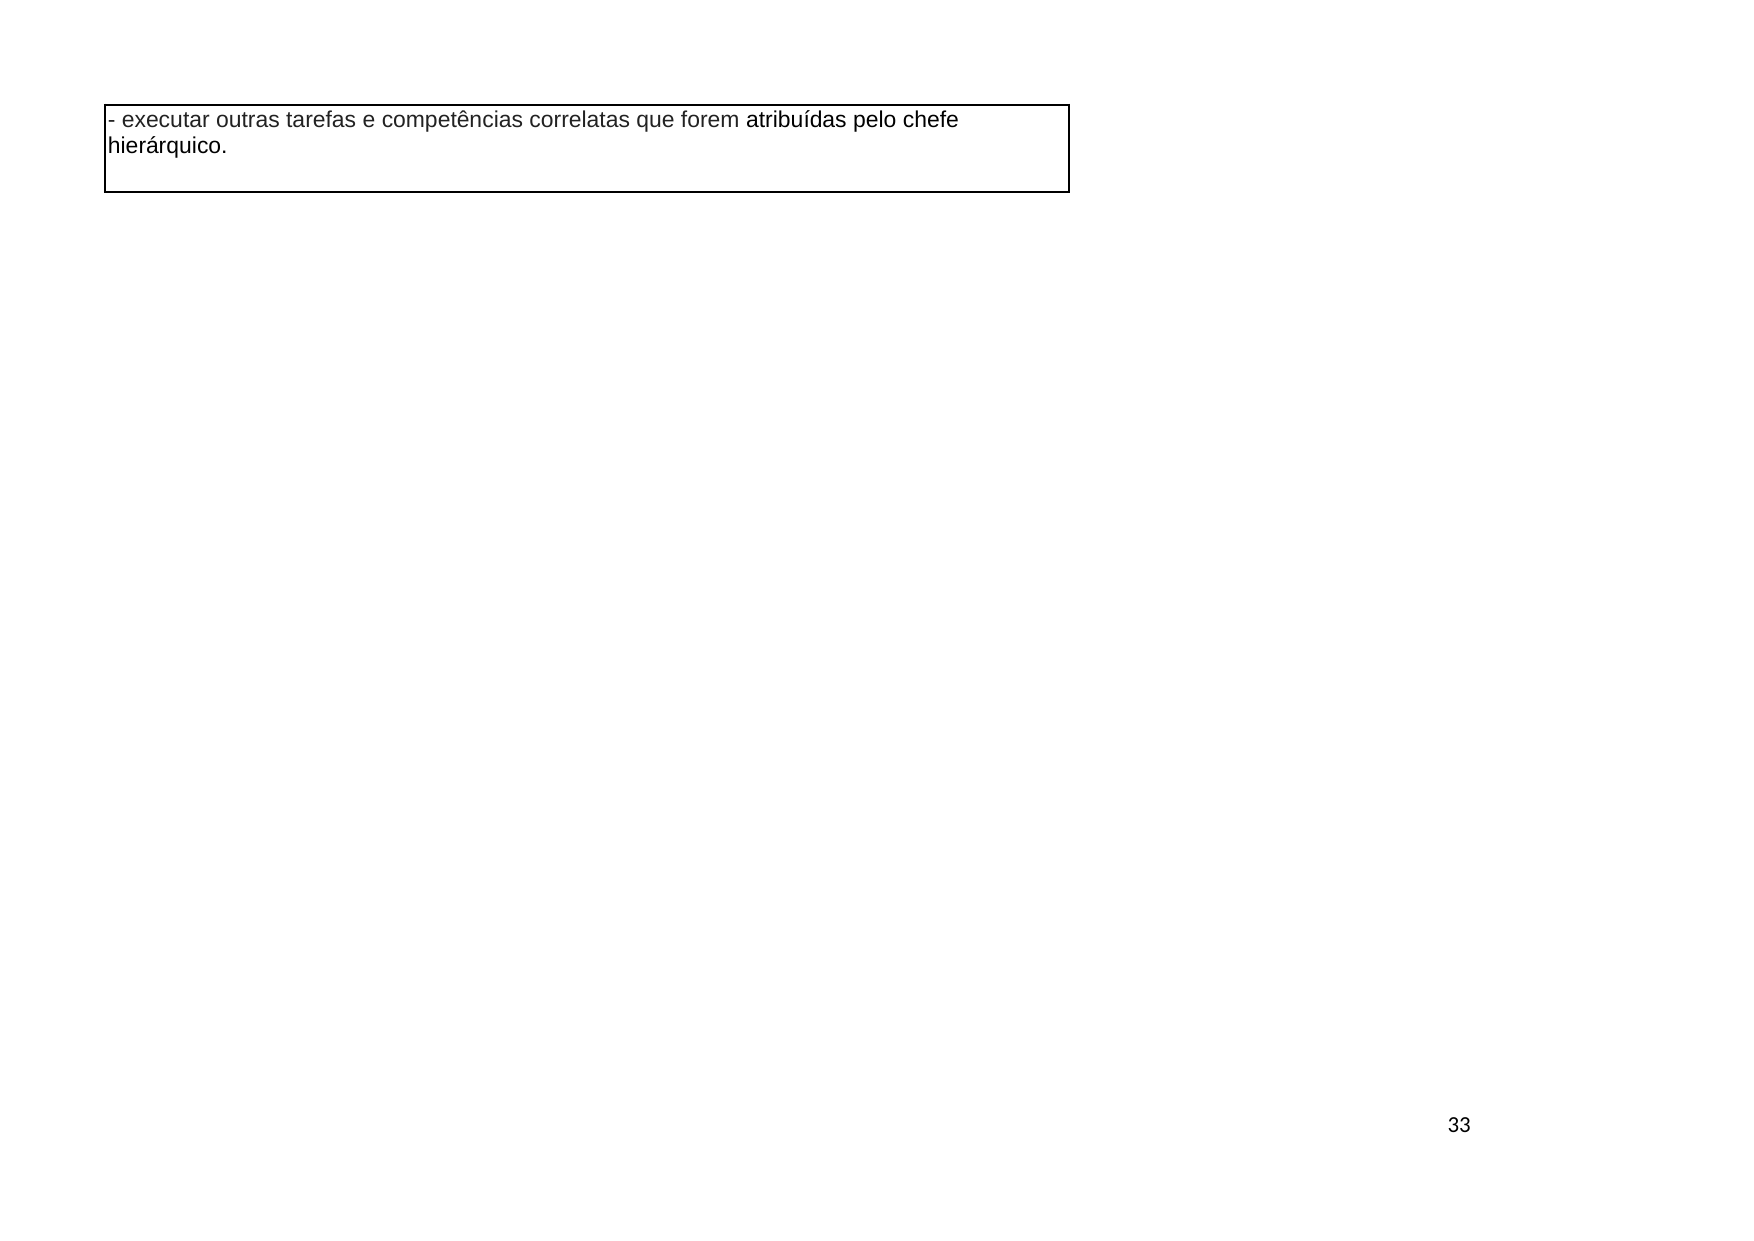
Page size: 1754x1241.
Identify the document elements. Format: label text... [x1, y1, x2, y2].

table_cell - executar outras tarefas e competências correlatas que forem atribuídas pelo chefe hierárquico. [106, 106, 1068, 191]
